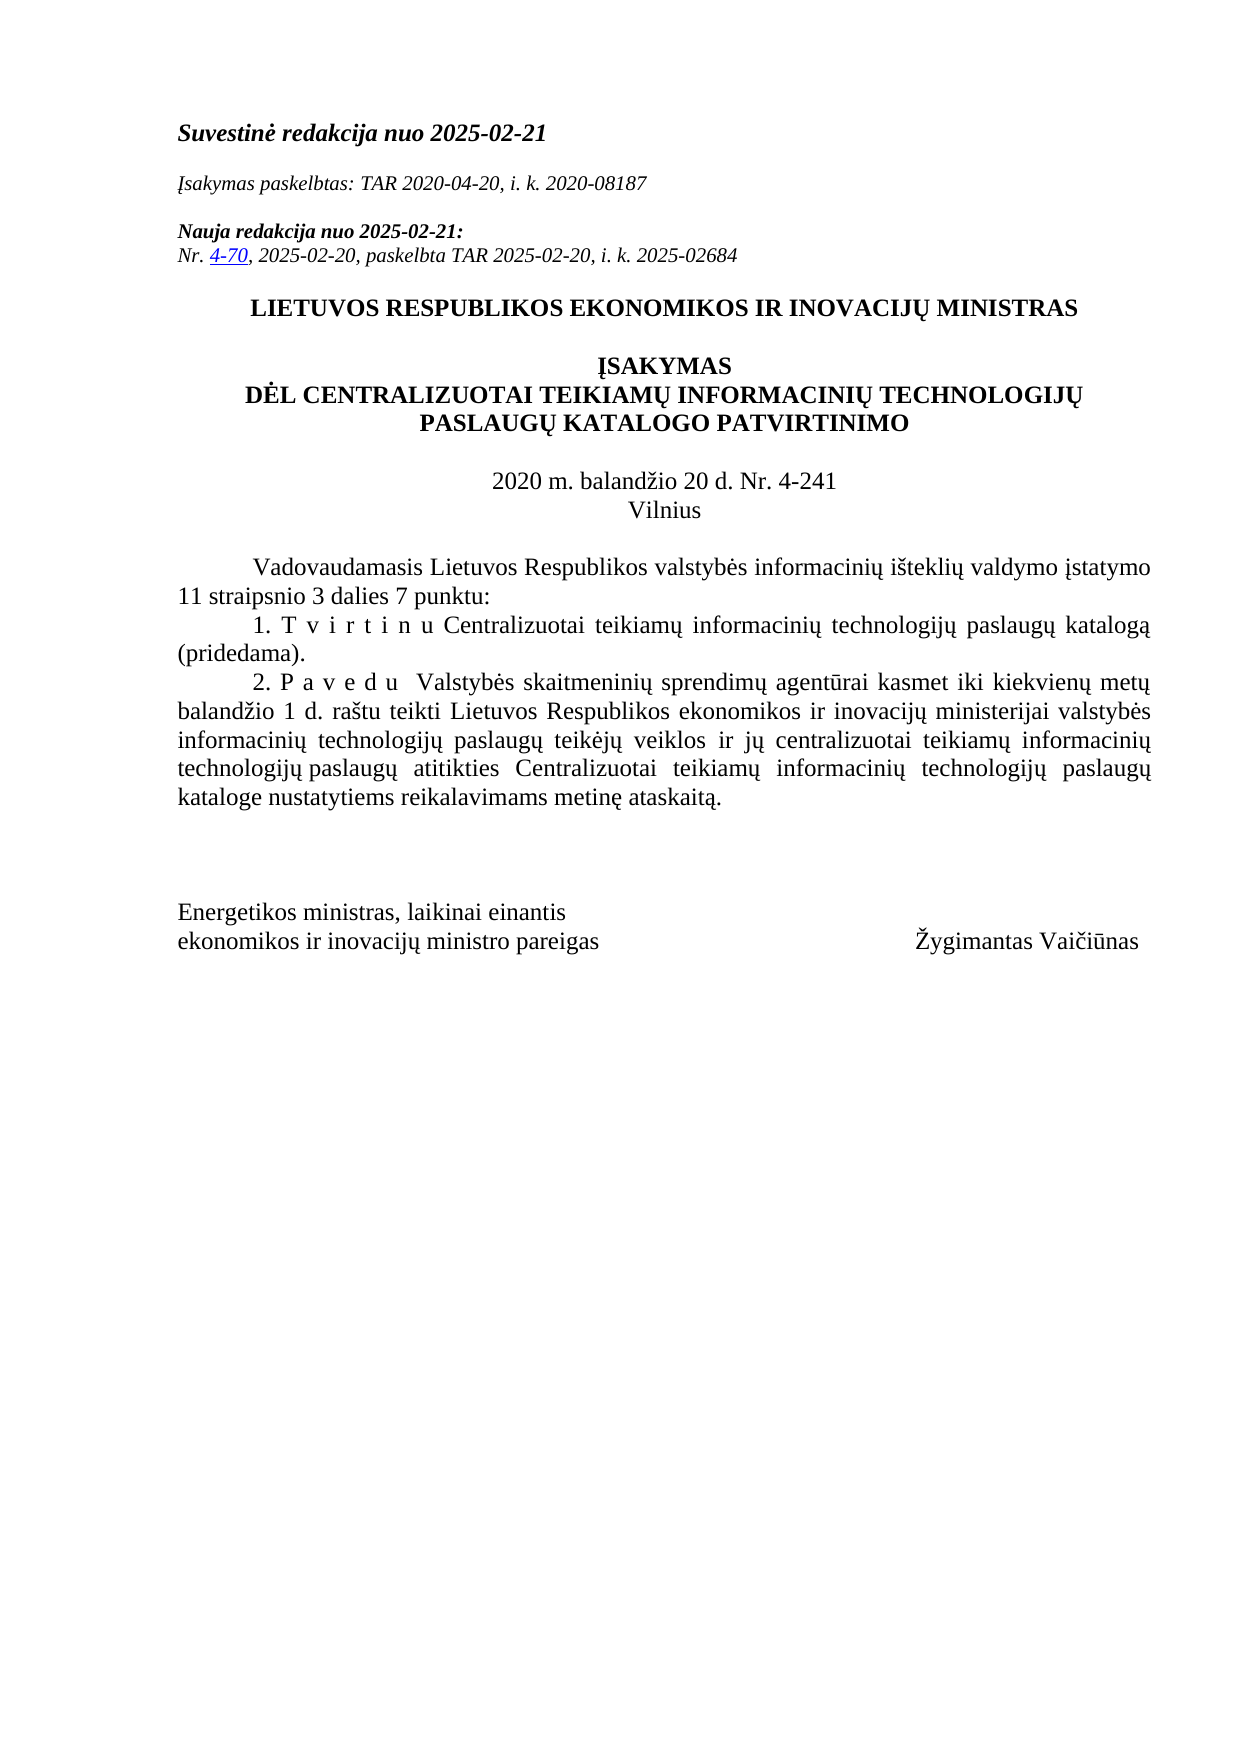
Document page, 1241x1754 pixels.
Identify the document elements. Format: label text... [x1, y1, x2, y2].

text 2020 m. balandžio 20 d. Nr. 4-241 [177, 466, 1152, 495]
text ekonomikos ir inovacijų ministro pareigas Žygimantas Vaičiūnas [177, 926, 1152, 955]
text 1. T v i r t i n u Centralizuotai teikiamų informacinių technologijų paslaugų katalogą (pridedama). [177, 610, 1152, 667]
text Energetikos ministras, laikinai einantis [177, 897, 1152, 926]
text Vadovaudamasis Lietuvos Respublikos valstybės informacinių išteklių valdymo įstatymo 11 straipsnio 3 dalies 7 punktu: [177, 552, 1152, 610]
text DĖL CENTRALIZUOTAI TEIKIAMŲ INFORMACINIŲ TECHNOLOGIJŲ PASLAUGŲ KATALOGO PATVIRTINIMO [177, 380, 1152, 437]
text ĮSAKYMAS [177, 351, 1152, 380]
text Suvestinė redakcija nuo 2025-02-21 [177, 118, 1152, 147]
text Nauja redakcija nuo 2025-02-21: [177, 219, 1152, 243]
text LIETUVOS RESPUBLIKOS EKONOMIKOS IR INOVACIJŲ MINISTRAS [177, 293, 1152, 322]
text Įsakymas paskelbtas: TAR 2020-04-20, i. k. 2020-08187 [177, 171, 1152, 195]
text 2. P a v e d u Valstybės skaitmeninių sprendimų agentūrai kasmet iki kiekvienų metų balandžio 1 d. raštu teikti Lietuvos Respublikos ekonomikos ir inovacijų ministerijai valstybės informacinių technologijų paslaugų teikėjų veiklos ir jų centralizuotai teikiamų informacinių technologijų paslaugų atitikties Centralizuotai teikiamų informacinių technologijų paslaugų kataloge nustatytiems reikalavimams metinę ataskaitą. [177, 667, 1152, 811]
text Nr. 4-70, 2025-02-20, paskelbta TAR 2025-02-20, i. k. 2025-02684 [177, 243, 1152, 267]
text Vilnius [177, 495, 1152, 523]
